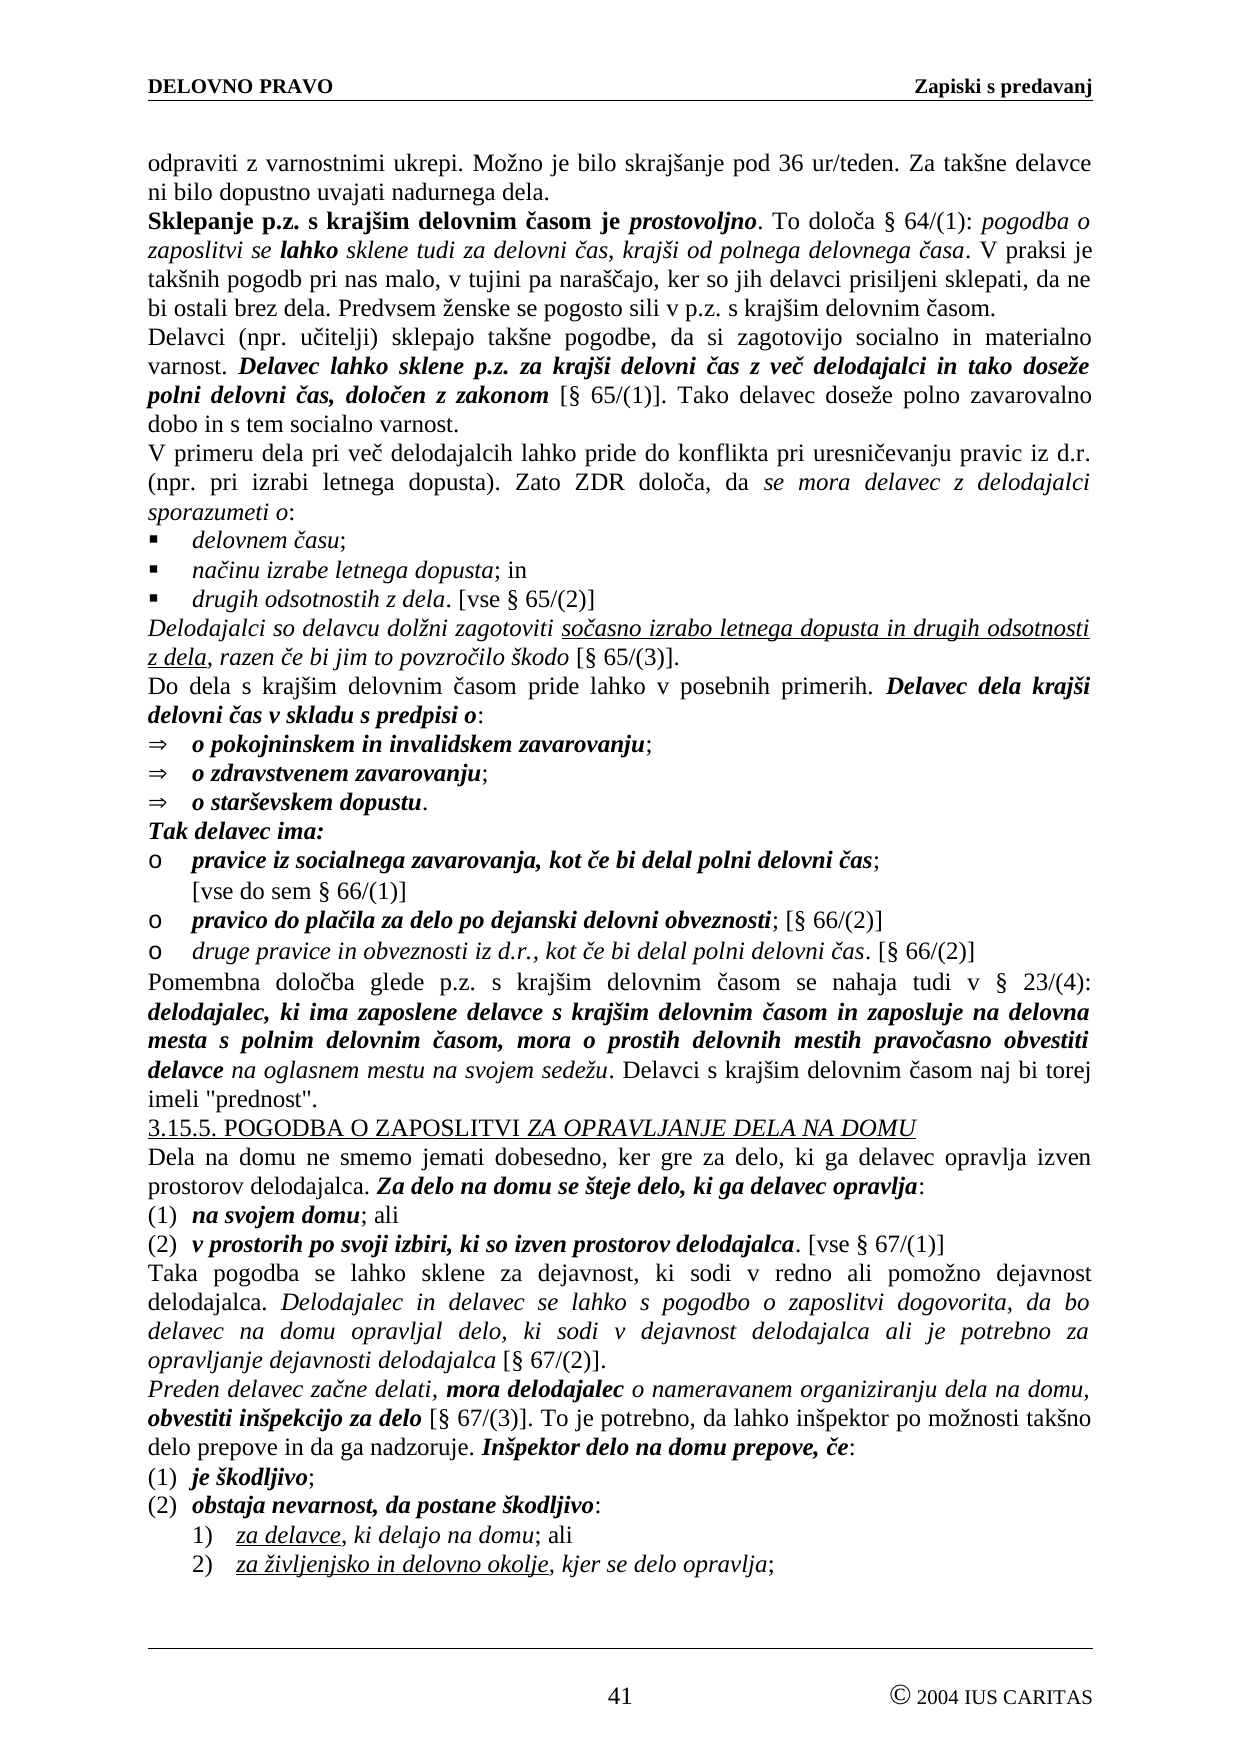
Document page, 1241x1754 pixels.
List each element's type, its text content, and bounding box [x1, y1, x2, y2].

list o pokojninskem in invalidskem zavarovanju; [148, 729, 1093, 758]
list za življenjsko in delovno okolje, kjer se delo opravlja; [192, 1548, 1093, 1578]
list druge pravice in obveznosti iz d.r., kot če bi delal polni delovni čas. [§ 66/(2)] [148, 936, 1093, 967]
list načinu izrabe letnega dopusta; in [148, 554, 1093, 583]
list v prostorih po svoji izbiri, ki so izven prostorov delodajalca. [vse § 67/(1)] [148, 1229, 1093, 1258]
text V primeru dela pri več delodajalcih lahko pride do konflikta pri uresničevanju pravic iz d.r. (npr. pri izrabi letnega dopusta). Zato ZDR določa, da se mora delavec z delodajalci sporazumeti o: [148, 438, 1093, 525]
text Tak delavec ima: [148, 816, 1093, 845]
text Do dela s krajšim delovnim časom pride lahko v posebnih primerih. Delavec dela krajši delovni čas v skladu s predpisi o: [148, 671, 1093, 729]
text [vse do sem § 66/(1)] [148, 876, 1093, 905]
text Sklepanje p.z. s krajšim delovnim časom je prostovoljno. To določa § 64/(1): pogodba o zaposlitvi se lahko sklene tudi za delovni čas, krajši od polnega delovnega časa. V praksi je takšnih pogodb pri nas malo, v tujini pa naraščajo, ker so jih delavci prisiljeni sklepati, da ne bi ostali brez dela. Predvsem ženske se pogosto sili v p.z. s krajšim delovnim časom. [148, 206, 1093, 322]
list je škodljivo; [148, 1461, 1093, 1490]
text Pomembna določba glede p.z. s krajšim delovnim časom se nahaja tudi v § 23/(4): delodajalec, ki ima zaposlene delavce s krajšim delovnim časom in zaposluje na delovna mesta s polnim delovnim časom, mora o prostih delovnih mestih pravočasno obvestiti delavce na oglasnem mestu na svojem sedežu. Delavci s krajšim delovnim časom naj bi torej imeli "prednost". [148, 967, 1093, 1113]
list delovnem času; [148, 525, 1093, 554]
text Preden delavec začne delati, mora delodajalec o nameravanem organiziranju dela na domu, obvestiti inšpekcijo za delo [§ 67/(3)]. To je potrebno, da lahko inšpektor po možnosti takšno delo prepove in da ga nadzoruje. Inšpektor delo na domu prepove, če: [148, 1374, 1093, 1461]
list pravice iz socialnega zavarovanja, kot če bi delal polni delovni čas; [148, 845, 1093, 876]
list pravico do plačila za delo po dejanski delovni obveznosti; [§ 66/(2)] [148, 905, 1093, 936]
list o starševskem dopustu. [148, 787, 1093, 816]
text Dela na domu ne smemo jemati dobesedno, ker gre za delo, ki ga delavec opravlja izven prostorov delodajalca. Za delo na domu se šteje delo, ki ga delavec opravlja: [148, 1142, 1093, 1200]
list na svojem domu; ali [148, 1200, 1093, 1229]
text Taka pogodba se lahko sklene za dejavnost, ki sodi v redno ali pomožno dejavnost delodajalca. Delodajalec in delavec se lahko s pogodbo o zaposlitvi dogovorita, da bo delavec na domu opravljal delo, ki sodi v dejavnost delodajalca ali je potrebno za opravljanje dejavnosti delodajalca [§ 67/(2)]. [148, 1258, 1093, 1374]
text 3.15.5. POGODBA O ZAPOSLITVI ZA OPRAVLJANJE DELA NA DOMU [148, 1113, 1093, 1142]
list o zdravstvenem zavarovanju; [148, 758, 1093, 787]
list obstaja nevarnost, da postane škodljivo: [148, 1490, 1093, 1519]
text odpraviti z varnostnimi ukrepi. Možno je bilo skrajšanje pod 36 ur/teden. Za takšne delavce ni bilo dopustno uvajati nadurnega dela. [148, 148, 1093, 206]
text Delavci (npr. učitelji) sklepajo takšne pogodbe, da si zagotovijo socialno in materialno varnost. Delavec lahko sklene p.z. za krajši delovni čas z več delodajalci in tako doseže polni delovni čas, določen z zakonom [§ 65/(1)]. Tako delavec doseže polno zavarovalno dobo in s tem socialno varnost. [148, 322, 1093, 438]
list za delavce, ki delajo na domu; ali [192, 1519, 1093, 1548]
list drugih odsotnostih z dela. [vse § 65/(2)] [148, 583, 1093, 613]
text Delodajalci so delavcu dolžni zagotoviti sočasno izrabo letnega dopusta in drugih odsotnosti z dela, razen če bi jim to povzročilo škodo [§ 65/(3)]. [148, 613, 1093, 671]
